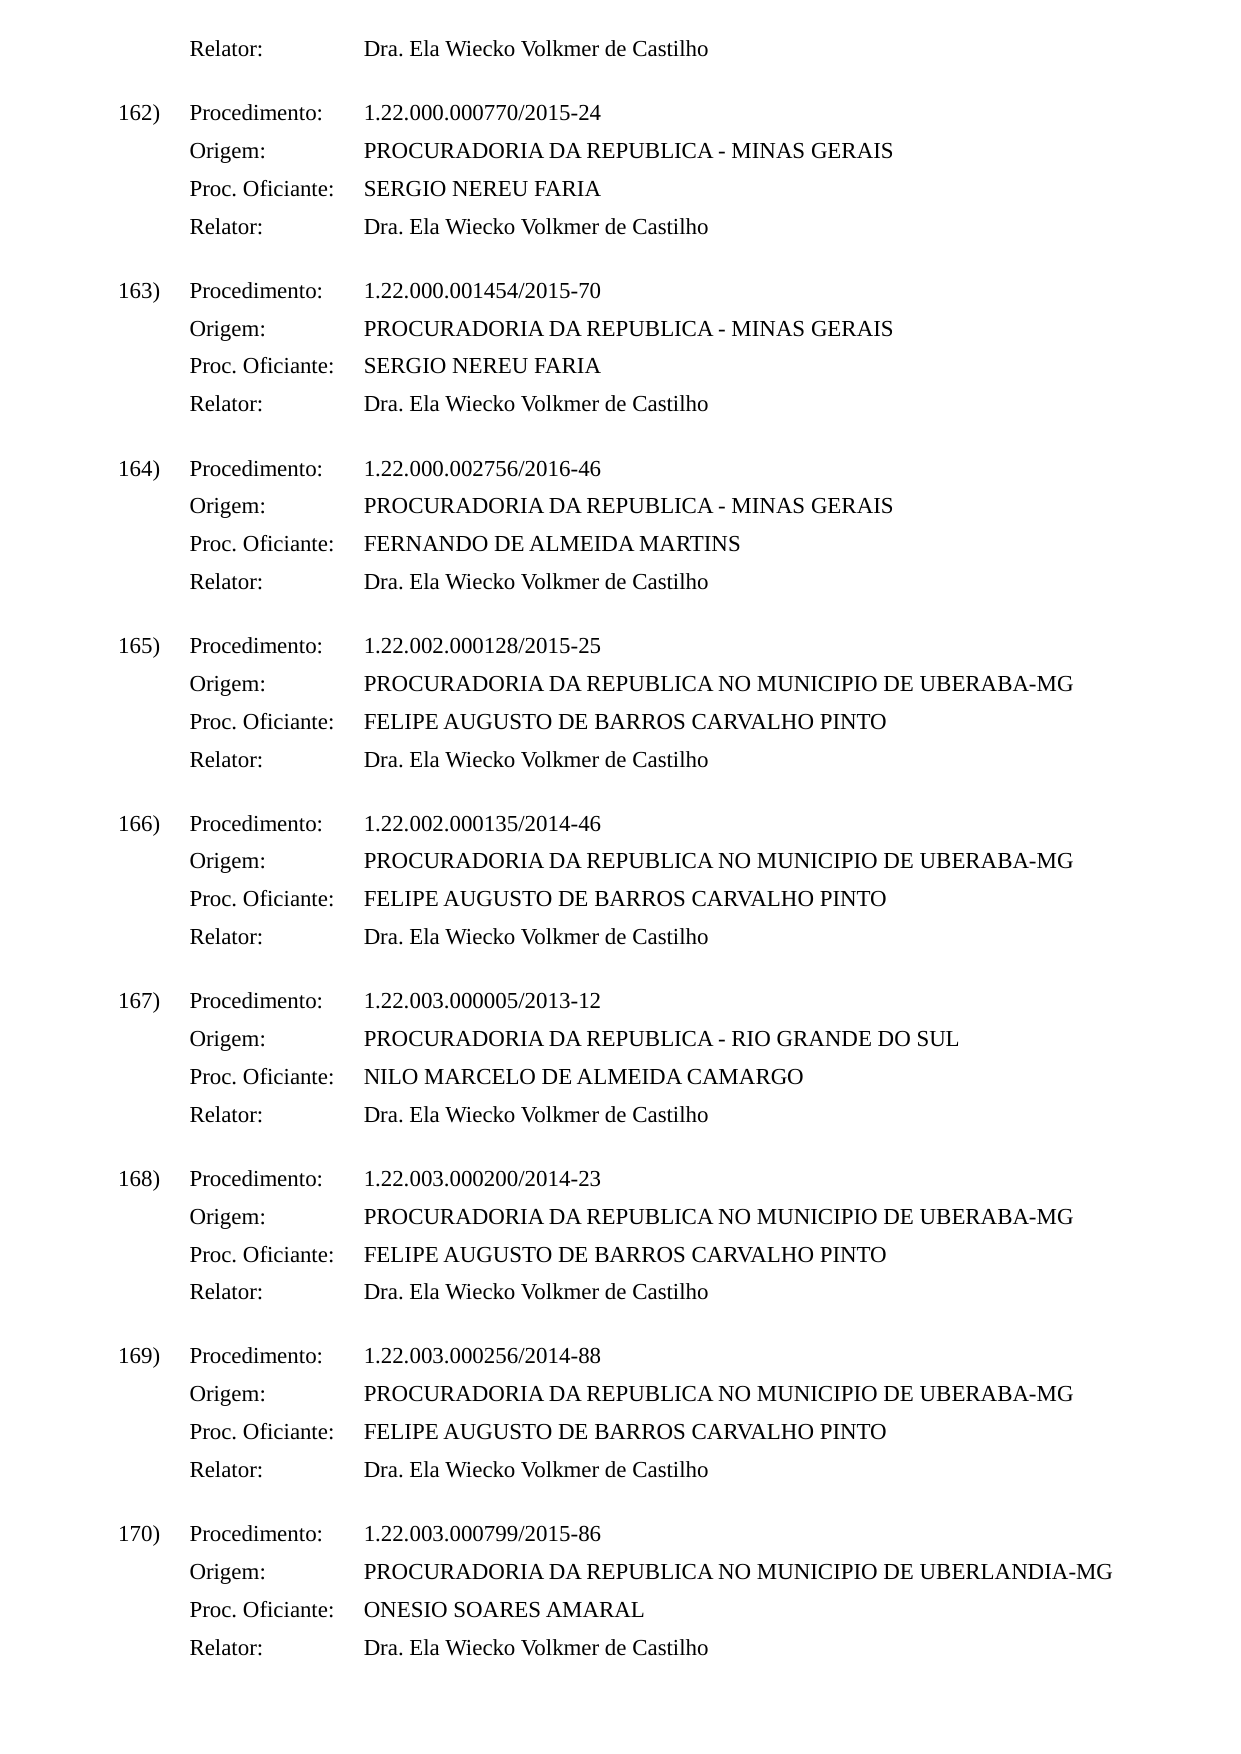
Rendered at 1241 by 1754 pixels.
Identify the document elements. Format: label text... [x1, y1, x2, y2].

table_cell [112, 131, 184, 169]
table_cell Relator: [184, 207, 358, 245]
table_cell [112, 30, 184, 67]
table_cell [112, 1413, 184, 1450]
table_cell Proc. Oficiante: [184, 702, 358, 740]
table_cell [112, 1235, 184, 1273]
table_cell [112, 207, 184, 245]
table_cell Proc. Oficiante: [184, 169, 358, 207]
table_header Procedimento: [184, 1515, 358, 1552]
table_cell [112, 1552, 184, 1590]
table_cell [112, 1273, 184, 1311]
table_cell [112, 169, 184, 207]
table_header Procedimento: [184, 94, 358, 131]
table_cell Relator: [184, 385, 358, 422]
table_cell [112, 1057, 184, 1095]
table_header 163) [112, 271, 184, 309]
table_header Procedimento: [184, 804, 358, 842]
table_header 167) [112, 982, 184, 1019]
table_cell [112, 1020, 184, 1057]
table_cell FELIPE AUGUSTO DE BARROS CARVALHO PINTO [358, 880, 1128, 917]
table_header Procedimento: [184, 449, 358, 487]
table_cell [112, 1450, 184, 1488]
table_header 1.22.003.000256/2014-88 [358, 1337, 1128, 1375]
table_cell FELIPE AUGUSTO DE BARROS CARVALHO PINTO [358, 702, 1128, 740]
table_cell [112, 880, 184, 917]
table_header 1.22.000.001454/2015-70 [358, 271, 1128, 309]
table_header 1.22.003.000799/2015-86 [358, 1515, 1128, 1552]
table_cell Relator: [184, 918, 358, 955]
table_cell PROCURADORIA DA REPUBLICA NO MUNICIPIO DE UBERABA-MG [358, 664, 1128, 702]
table_cell Proc. Oficiante: [184, 1590, 358, 1628]
table_cell [112, 702, 184, 740]
table_header 1.22.003.000005/2013-12 [358, 982, 1128, 1019]
table_cell Dra. Ela Wiecko Volkmer de Castilho [358, 740, 1128, 778]
table_cell Dra. Ela Wiecko Volkmer de Castilho [358, 1450, 1128, 1488]
table_cell Dra. Ela Wiecko Volkmer de Castilho [358, 1273, 1128, 1311]
table_cell FELIPE AUGUSTO DE BARROS CARVALHO PINTO [358, 1413, 1128, 1450]
table_cell Proc. Oficiante: [184, 1413, 358, 1450]
table_cell PROCURADORIA DA REPUBLICA NO MUNICIPIO DE UBERABA-MG [358, 842, 1128, 880]
table_cell Dra. Ela Wiecko Volkmer de Castilho [358, 30, 1128, 67]
table_header 164) [112, 449, 184, 487]
table_cell Relator: [184, 30, 358, 67]
table_cell Origem: [184, 1375, 358, 1412]
table_cell SERGIO NEREU FARIA [358, 169, 1128, 207]
table_cell ONESIO SOARES AMARAL [358, 1590, 1128, 1628]
table_header Procedimento: [184, 626, 358, 664]
table_cell Proc. Oficiante: [184, 880, 358, 917]
table_cell PROCURADORIA DA REPUBLICA NO MUNICIPIO DE UBERLANDIA-MG [358, 1552, 1128, 1590]
table_header Procedimento: [184, 271, 358, 309]
table_cell Dra. Ela Wiecko Volkmer de Castilho [358, 1095, 1128, 1133]
table_cell [112, 525, 184, 562]
table_header 1.22.002.000128/2015-25 [358, 626, 1128, 664]
table_cell PROCURADORIA DA REPUBLICA NO MUNICIPIO DE UBERABA-MG [358, 1375, 1128, 1412]
table_header 1.22.002.000135/2014-46 [358, 804, 1128, 842]
table_cell [112, 309, 184, 347]
table_header 1.22.003.000200/2014-23 [358, 1159, 1128, 1197]
table_header 1.22.000.002756/2016-46 [358, 449, 1128, 487]
table_header 169) [112, 1337, 184, 1375]
table_header Procedimento: [184, 1159, 358, 1197]
table_cell PROCURADORIA DA REPUBLICA NO MUNICIPIO DE UBERABA-MG [358, 1197, 1128, 1235]
table_cell [112, 1197, 184, 1235]
table_cell [112, 385, 184, 422]
table_header 1.22.000.000770/2015-24 [358, 94, 1128, 131]
table_cell FERNANDO DE ALMEIDA MARTINS [358, 525, 1128, 562]
table_cell Relator: [184, 1095, 358, 1133]
table_cell [112, 1375, 184, 1412]
table_cell Origem: [184, 664, 358, 702]
table_cell Relator: [184, 1450, 358, 1488]
table_header 168) [112, 1159, 184, 1197]
table_cell Relator: [184, 1273, 358, 1311]
table_cell Proc. Oficiante: [184, 1057, 358, 1095]
table_cell Relator: [184, 740, 358, 778]
table_cell PROCURADORIA DA REPUBLICA - MINAS GERAIS [358, 487, 1128, 524]
table_cell Origem: [184, 1020, 358, 1057]
table_header 165) [112, 626, 184, 664]
table_cell Origem: [184, 487, 358, 524]
table_cell Dra. Ela Wiecko Volkmer de Castilho [358, 562, 1128, 600]
table_cell NILO MARCELO DE ALMEIDA CAMARGO [358, 1057, 1128, 1095]
table_cell SERGIO NEREU FARIA [358, 347, 1128, 385]
table_cell Relator: [184, 1628, 358, 1666]
table_cell Origem: [184, 1552, 358, 1590]
table_cell Origem: [184, 1197, 358, 1235]
table_cell [112, 918, 184, 955]
table_cell Origem: [184, 309, 358, 347]
table_header 170) [112, 1515, 184, 1552]
table_cell [112, 842, 184, 880]
table_cell Proc. Oficiante: [184, 1235, 358, 1273]
table_cell PROCURADORIA DA REPUBLICA - MINAS GERAIS [358, 131, 1128, 169]
table_cell [112, 1095, 184, 1133]
table_cell Relator: [184, 562, 358, 600]
table_cell FELIPE AUGUSTO DE BARROS CARVALHO PINTO [358, 1235, 1128, 1273]
table_cell Dra. Ela Wiecko Volkmer de Castilho [358, 207, 1128, 245]
table_header 162) [112, 94, 184, 131]
table_cell Proc. Oficiante: [184, 347, 358, 385]
table_cell [112, 1628, 184, 1666]
table_cell [112, 487, 184, 524]
table_header Procedimento: [184, 982, 358, 1019]
table_cell PROCURADORIA DA REPUBLICA - RIO GRANDE DO SUL [358, 1020, 1128, 1057]
table_cell Origem: [184, 842, 358, 880]
table_header 166) [112, 804, 184, 842]
table_cell Dra. Ela Wiecko Volkmer de Castilho [358, 918, 1128, 955]
table_cell Origem: [184, 131, 358, 169]
table_cell [112, 1590, 184, 1628]
table_header Procedimento: [184, 1337, 358, 1375]
table_cell Proc. Oficiante: [184, 525, 358, 562]
table_cell [112, 664, 184, 702]
table_cell [112, 347, 184, 385]
table_cell Dra. Ela Wiecko Volkmer de Castilho [358, 385, 1128, 422]
table_cell [112, 740, 184, 778]
table_cell PROCURADORIA DA REPUBLICA - MINAS GERAIS [358, 309, 1128, 347]
table_cell [112, 562, 184, 600]
table_cell Dra. Ela Wiecko Volkmer de Castilho [358, 1628, 1128, 1666]
